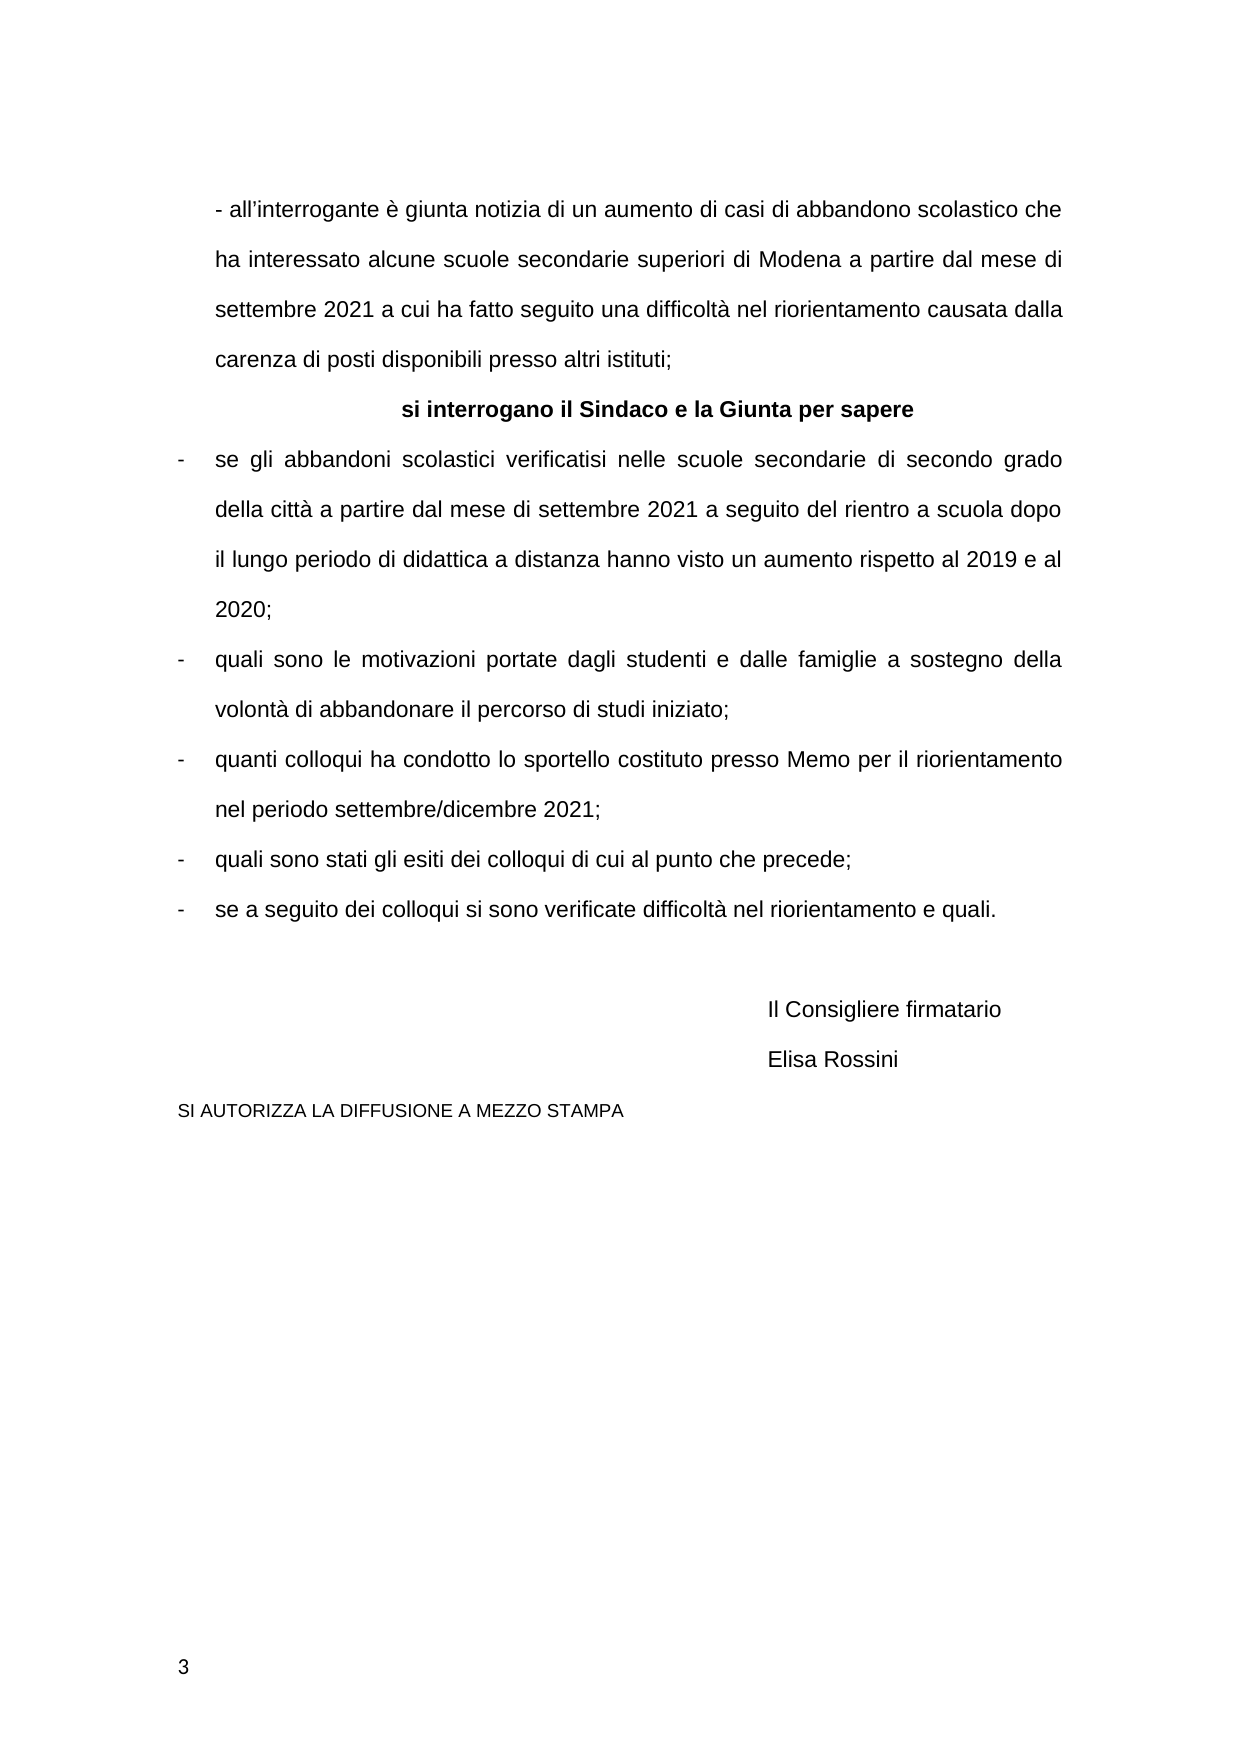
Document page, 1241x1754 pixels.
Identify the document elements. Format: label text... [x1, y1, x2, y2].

list quali sono stati gli esiti dei colloqui di cui al punto che precede; [177, 827, 1063, 877]
list quanti colloqui ha condotto lo sportello costituto presso Memo per il riorientamento nel periodo settembre/dicembre 2021; [177, 727, 1063, 827]
text Il Consigliere firmatario [767, 977, 1063, 1027]
text Elisa Rossini [767, 1027, 1063, 1077]
text SI AUTORIZZA LA DIFFUSIONE A MEZZO STAMPA [177, 1077, 1063, 1127]
list - all’interrogante è giunta notizia di un aumento di casi di abbandono scolastico che ha interessato alcune scuole secondarie superiori di Modena a partire dal mese di settembre 2021 a cui ha fatto seguito una difficoltà nel riorientamento causata dalla carenza di posti disponibili presso altri istituti; [215, 177, 1063, 377]
list se gli abbandoni scolastici verificatisi nelle scuole secondarie di secondo grado della città a partire dal mese di settembre 2021 a seguito del rientro a scuola dopo il lungo periodo di didattica a distanza hanno visto un aumento rispetto al 2019 e al 2020; [177, 427, 1063, 627]
list se a seguito dei colloqui si sono verificate difficoltà nel riorientamento e quali. [177, 877, 1063, 927]
list si interrogano il Sindaco e la Giunta per sapere [252, 377, 1063, 427]
list quali sono le motivazioni portate dagli studenti e dalle famiglie a sostegno della volontà di abbandonare il percorso di studi iniziato; [177, 627, 1063, 727]
